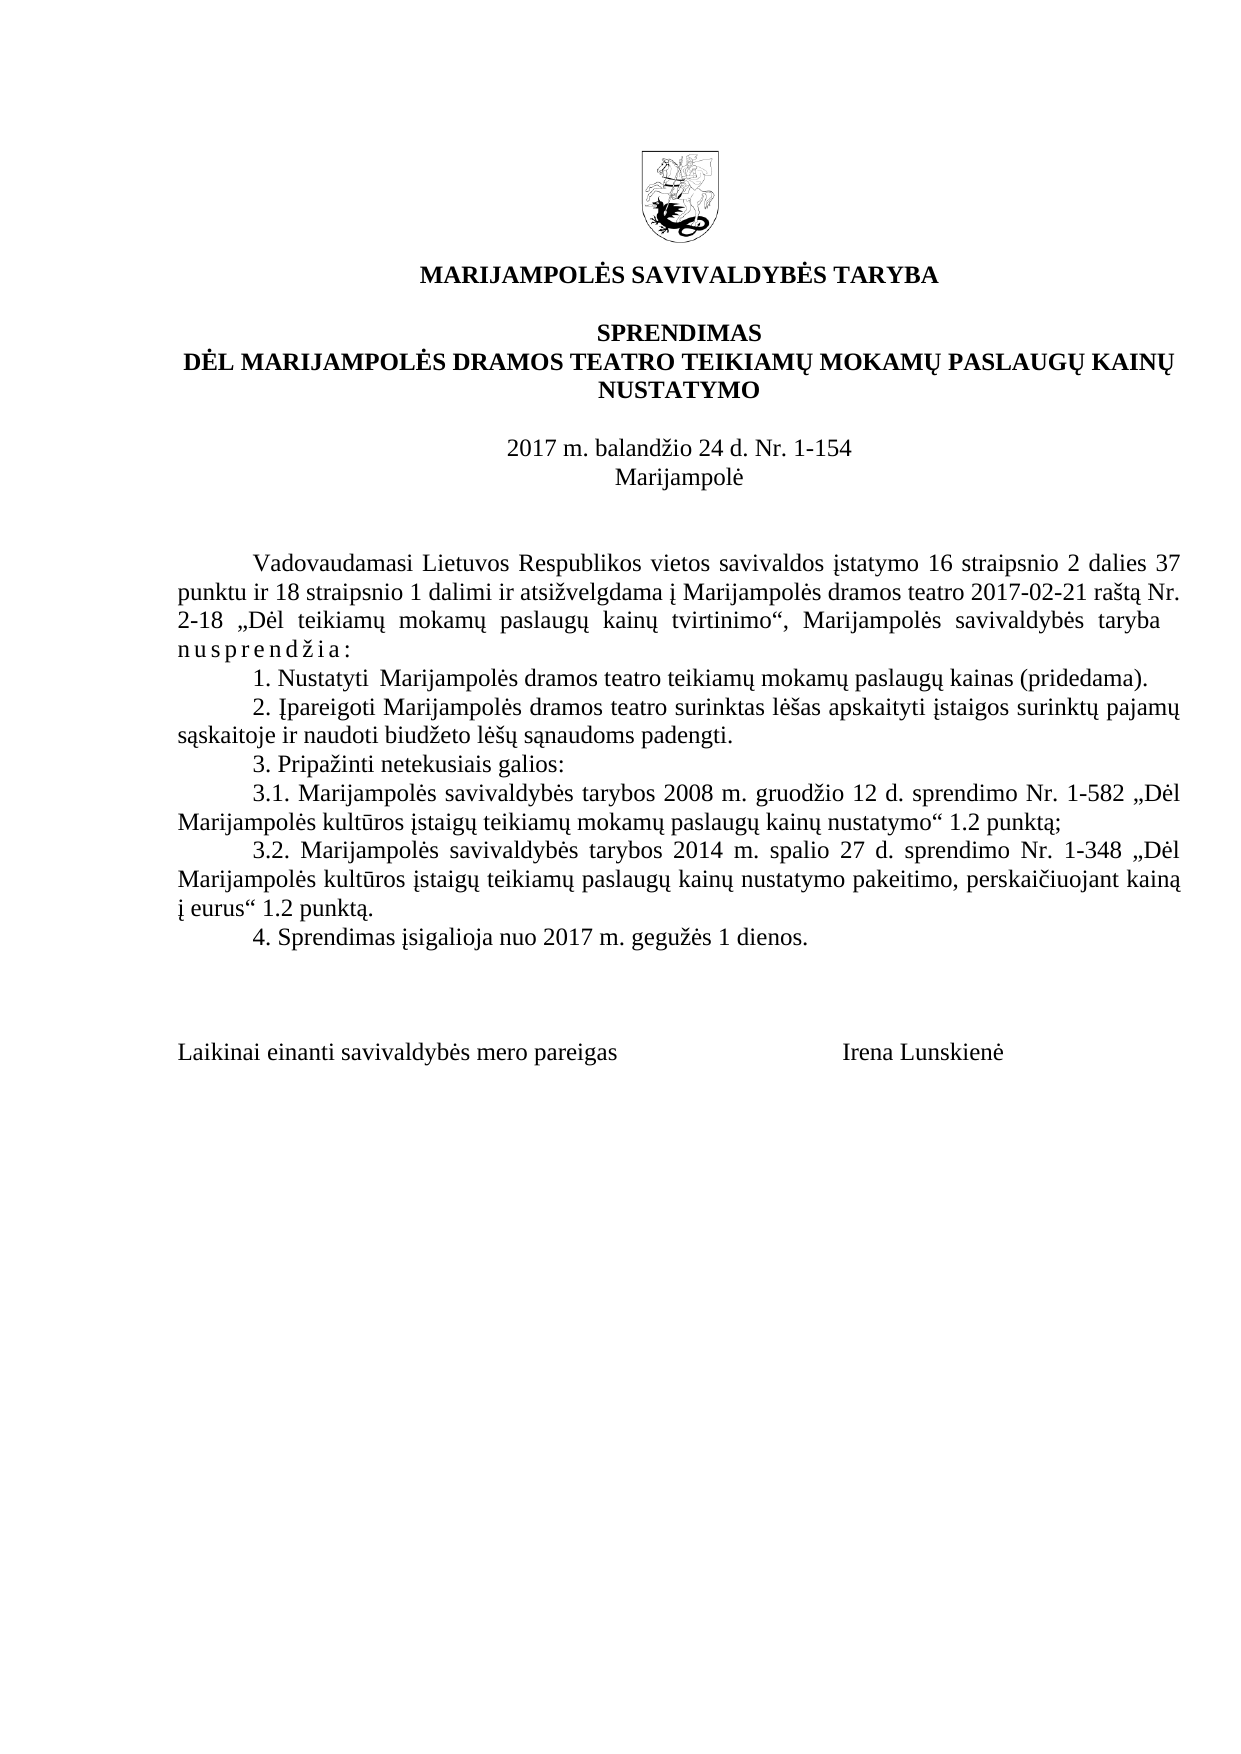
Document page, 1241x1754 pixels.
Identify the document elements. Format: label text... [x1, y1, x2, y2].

text Laikinai einanti savivaldybės mero pareigas Irena Lunskienė [177, 1037, 1181, 1065]
text Vadovaudamasi Lietuvos Respublikos vietos savivaldos įstatymo 16 straipsnio 2 dalies 37 punktu ir 18 straipsnio 1 dalimi ir atsižvelgdama į Marijampolės dramos teatro 2017-02-21 raštą Nr. 2-18 „Dėl teikiamų mokamų paslaugų kainų tvirtinimo“, Marijampolės savivaldybės taryba nusprendžia: [177, 548, 1181, 663]
text 2. Įpareigoti Marijampolės dramos teatro surinktas lėšas apskaityti įstaigos surinktų pajamų sąskaitoje ir naudoti biudžeto lėšų sąnaudoms padengti. [177, 692, 1181, 749]
text 3. Pripažinti netekusiais galios: [177, 749, 1181, 778]
text Marijampolė [177, 462, 1181, 490]
text 3.1. Marijampolės savivaldybės tarybos 2008 m. gruodžio 12 d. sprendimo Nr. 1-582 „Dėl Marijampolės kultūros įstaigų teikiamų mokamų paslaugų kainų nustatymo“ 1.2 punktą; [177, 778, 1181, 835]
text 4. Sprendimas įsigalioja nuo 2017 m. gegužės 1 dienos. [177, 922, 1181, 950]
text SPRENDIMAS [177, 318, 1181, 347]
text 3.2. Marijampolės savivaldybės tarybos 2014 m. spalio 27 d. sprendimo Nr. 1-348 „Dėl Marijampolės kultūros įstaigų teikiamų paslaugų kainų nustatymo pakeitimo, perskaičiuojant kainą į eurus“ 1.2 punktą. [177, 835, 1181, 922]
text DĖL MARIJAMPOLĖS DRAMOS TEATRO TEIKIAMŲ MOKAMŲ PASLAUGŲ KAINŲ NUSTATYMO [177, 347, 1181, 404]
text MARIJAMPOLĖS SAVIVALDYBĖS TARYBA [177, 260, 1181, 289]
text 2017 m. balandžio 24 d. Nr. 1-154 [177, 433, 1181, 462]
text 1. Nustatyti Marijampolės dramos teatro teikiamų mokamų paslaugų kainas (pridedama). [177, 663, 1181, 692]
